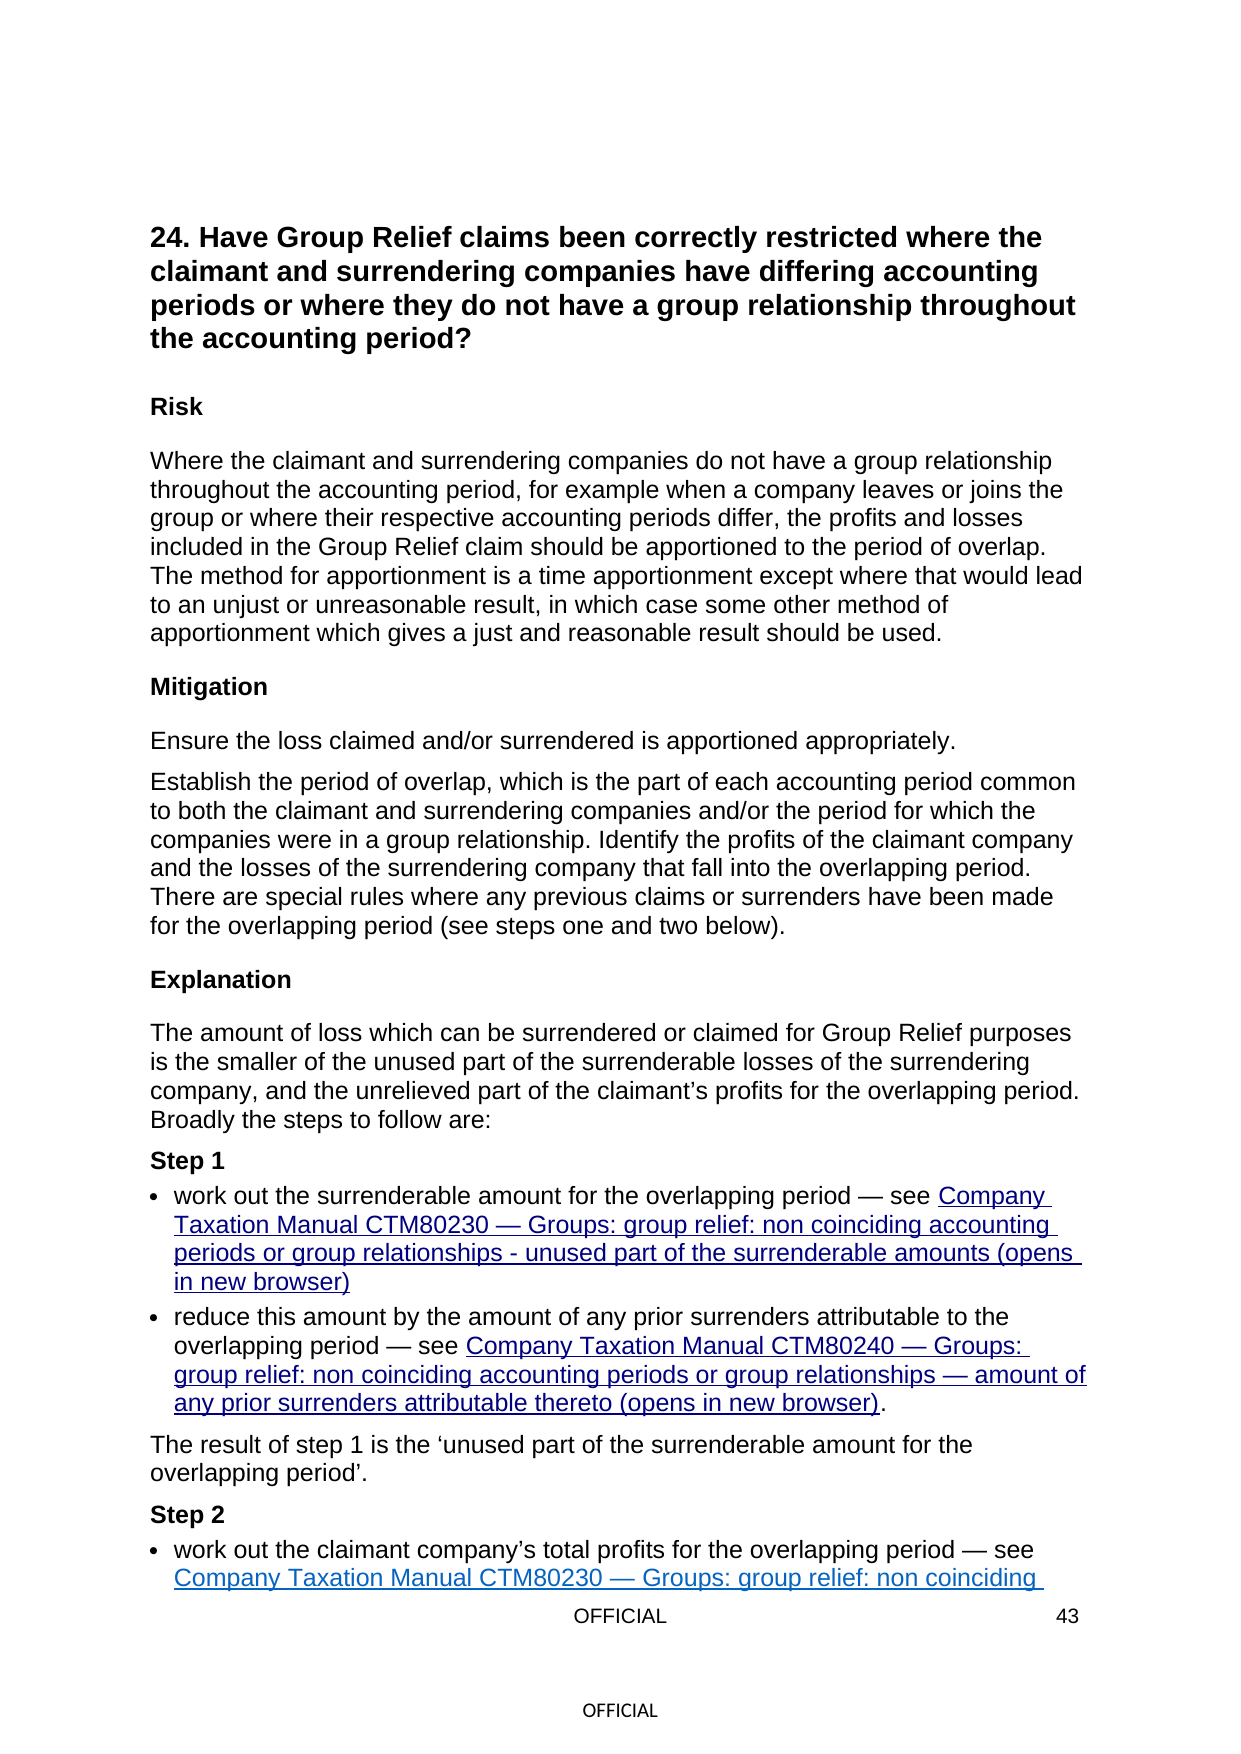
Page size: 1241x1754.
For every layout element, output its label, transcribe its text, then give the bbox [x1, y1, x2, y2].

list work out the claimant company’s total profits for the overlapping period — see Company Taxation Manual CTM80230 — Groups: group relief: non coinciding [150, 1534, 1090, 1592]
text Where the claimant and surrendering companies do not have a group relationship throughout the accounting period, for example when a company leaves or joins the group or where their respective accounting periods differ, the profits and losses included in the Group Relief claim should be apportioned to the period of overlap. The method for apportionment is a time apportionment except where that would lead to an unjust or unreasonable result, in which case some other method of apportionment which gives a just and reasonable result should be used. [150, 446, 1090, 647]
list reduce this amount by the amount of any prior surrenders attributable to the overlapping period — see Company Taxation Manual CTM80240 — Groups: group relief: non coinciding accounting periods or group relationships — amount of any prior surrenders attributable thereto (opens in new browser). [150, 1302, 1090, 1417]
text The amount of loss which can be surrendered or claimed for Group Relief purposes is the smaller of the unused part of the surrenderable losses of the surrendering company, and the unrelieved part of the claimant’s profits for the overlapping period. Broadly the steps to follow are: [150, 1018, 1090, 1133]
text Ensure the loss claimed and/or surrendered is apportioned appropriately. [150, 726, 1090, 754]
list work out the surrenderable amount for the overlapping period — see Company Taxation Manual CTM80230 — Groups: group relief: non coinciding accounting periods or group relationships - unused part of the surrenderable amounts (opens in new browser) [150, 1181, 1090, 1296]
subtitle Risk [150, 392, 1090, 421]
subtitle 24. Have Group Relief claims been correctly restricted where the claimant and surrendering companies have differing accounting periods or where they do not have a group relationship throughout the accounting period? [150, 220, 1090, 354]
subtitle Explanation [150, 964, 1090, 993]
text The result of step 1 is the ‘unused part of the surrenderable amount for the overlapping period’. [150, 1429, 1090, 1487]
subtitle Mitigation [150, 672, 1090, 701]
text Establish the period of overlap, which is the part of each accounting period common to both the claimant and surrendering companies and/or the period for which the companies were in a group relationship. Identify the profits of the claimant company and the losses of the surrendering company that fall into the overlapping period. There are special rules where any previous claims or surrenders have been made for the overlapping period (see steps one and two below). [150, 767, 1090, 939]
text Step 1 [150, 1146, 1090, 1174]
text Step 2 [150, 1499, 1090, 1528]
